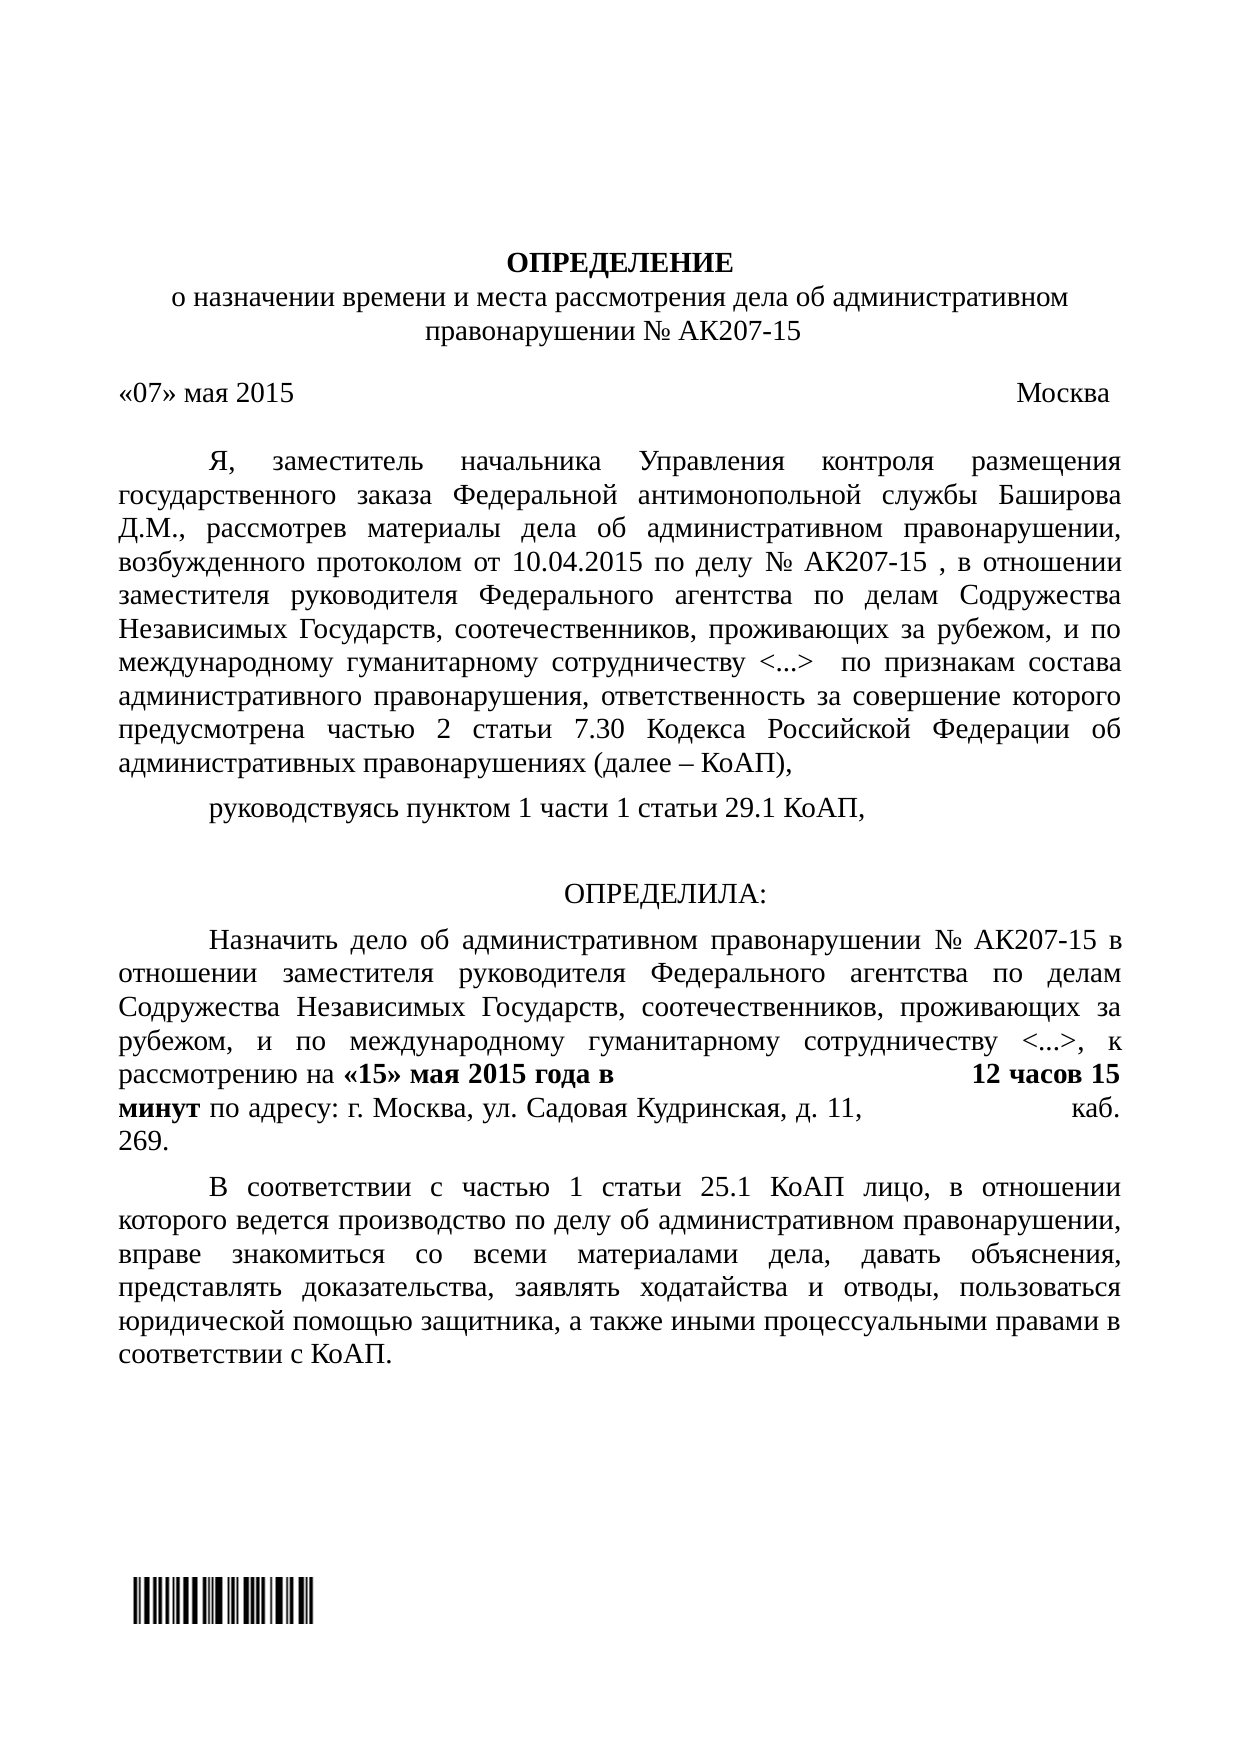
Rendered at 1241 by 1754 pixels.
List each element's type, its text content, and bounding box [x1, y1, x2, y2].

text «07» мая 2015 Москва [118, 375, 1122, 408]
text В соответствии с частью 1 статьи 25.1 КоАП лицо, в отношении которого ведется производство по делу об административном правонарушении, вправе знакомиться со всеми материалами дела, давать объяснения, представлять доказательства, заявлять ходатайства и отводы, пользоваться юридической помощью защитника, а также иными процессуальными правами в соответствии с КоАП. [118, 1169, 1122, 1370]
picture [118, 1577, 331, 1624]
text о назначении времени и места рассмотрения дела об административном правонарушении № АК207-15 [118, 279, 1122, 346]
text руководствуясь пунктом 1 части 1 статьи 29.1 КоАП, [118, 791, 1122, 824]
text Назначить дело об административном правонарушении № АК207-15 в отношении заместителя руководителя Федерального агентства по делам Содружества Независимых Государств, соотечественников, проживающих за рубежом, и по международному гуманитарному сотрудничеству <...>, к рассмотрению на «15» мая 2015 года в 12 часов 15 минут по адресу: г. Москва, ул. Садовая Кудринская, д. 11, каб. 269. [118, 922, 1122, 1157]
subtitle ОПРЕДЕЛЕНИЕ [118, 246, 1122, 279]
text ОПРЕДЕЛИЛА: [118, 877, 1122, 910]
text Я, заместитель начальника Управления контроля размещения государственного заказа Федеральной антимонопольной службы Баширова Д.М., рассмотрев материалы дела об административном правонарушении, возбужденного протоколом от 10.04.2015 по делу № АК207-15 , в отношении заместителя руководителя Федерального агентства по делам Содружества Независимых Государств, соотечественников, проживающих за рубежом, и по международному гуманитарному сотрудничеству <...> по признакам состава административного правонарушения, ответственность за совершение которого предусмотрена частью 2 статьи 7.30 Кодекса Российской Федерации об административных правонарушениях (далее – КоАП), [118, 443, 1122, 779]
